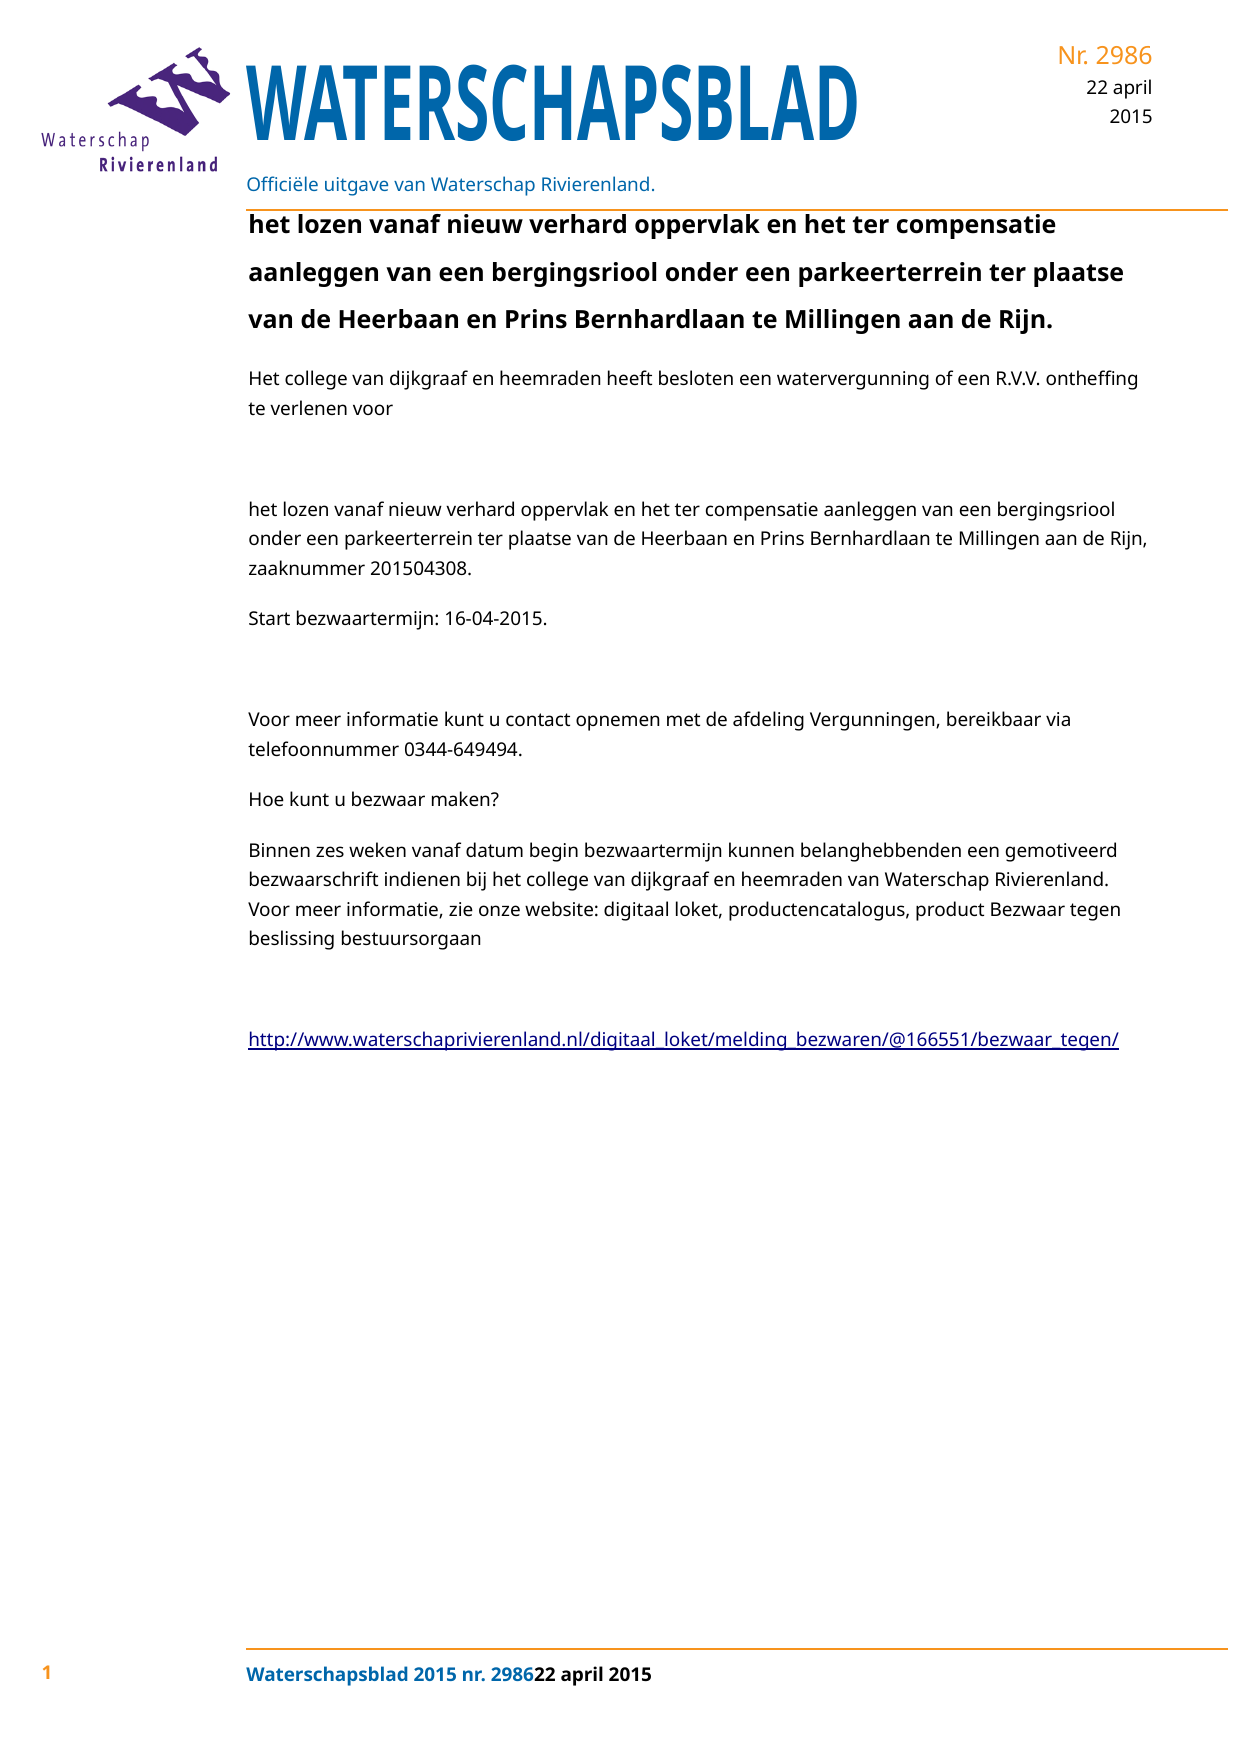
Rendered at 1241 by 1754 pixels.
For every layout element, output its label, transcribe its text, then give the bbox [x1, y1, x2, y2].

text Voor meer informatie kunt u contact opnemen met de afdeling Vergunningen, bereikbaar via telefoonnummer 0344-649494. [248, 706, 1152, 762]
text http://www.waterschaprivierenland.nl/digitaal_loket/melding_bezwaren/@166551/bezwaar_tegen/ [248, 1026, 1152, 1052]
text Binnen zes weken vanaf datum begin bezwaartermijn kunnen belanghebbenden een gemotiveerd bezwaarschrift indienen bij het college van dijkgraaf en heemraden van Waterschap Rivierenland. Voor meer informatie, zie onze website: digitaal loket, productencatalogus, product Bezwaar tegen beslissing bestuursorgaan [248, 837, 1152, 951]
picture [41, 47, 231, 172]
text Start bezwaartermijn: 16-04-2015. [248, 606, 1152, 631]
text het lozen vanaf nieuw verhard oppervlak en het ter compensatie aanleggen van een bergingsriool onder een parkeerterrein ter plaatse van de Heerbaan en Prins Bernhardlaan te Millingen aan de Rijn. [248, 211, 1152, 336]
text het lozen vanaf nieuw verhard oppervlak en het ter compensatie aanleggen van een bergingsriool onder een parkeerterrein ter plaatse van de Heerbaan en Prins Bernhardlaan te Millingen aan de Rijn, zaaknummer 201504308. [248, 496, 1152, 581]
text Hoe kunt u bezwaar maken? [248, 786, 1152, 812]
text Het college van dijkgraaf en heemraden heeft besloten een watervergunning of een R.V.V. ontheffing te verlenen voor [248, 366, 1152, 421]
